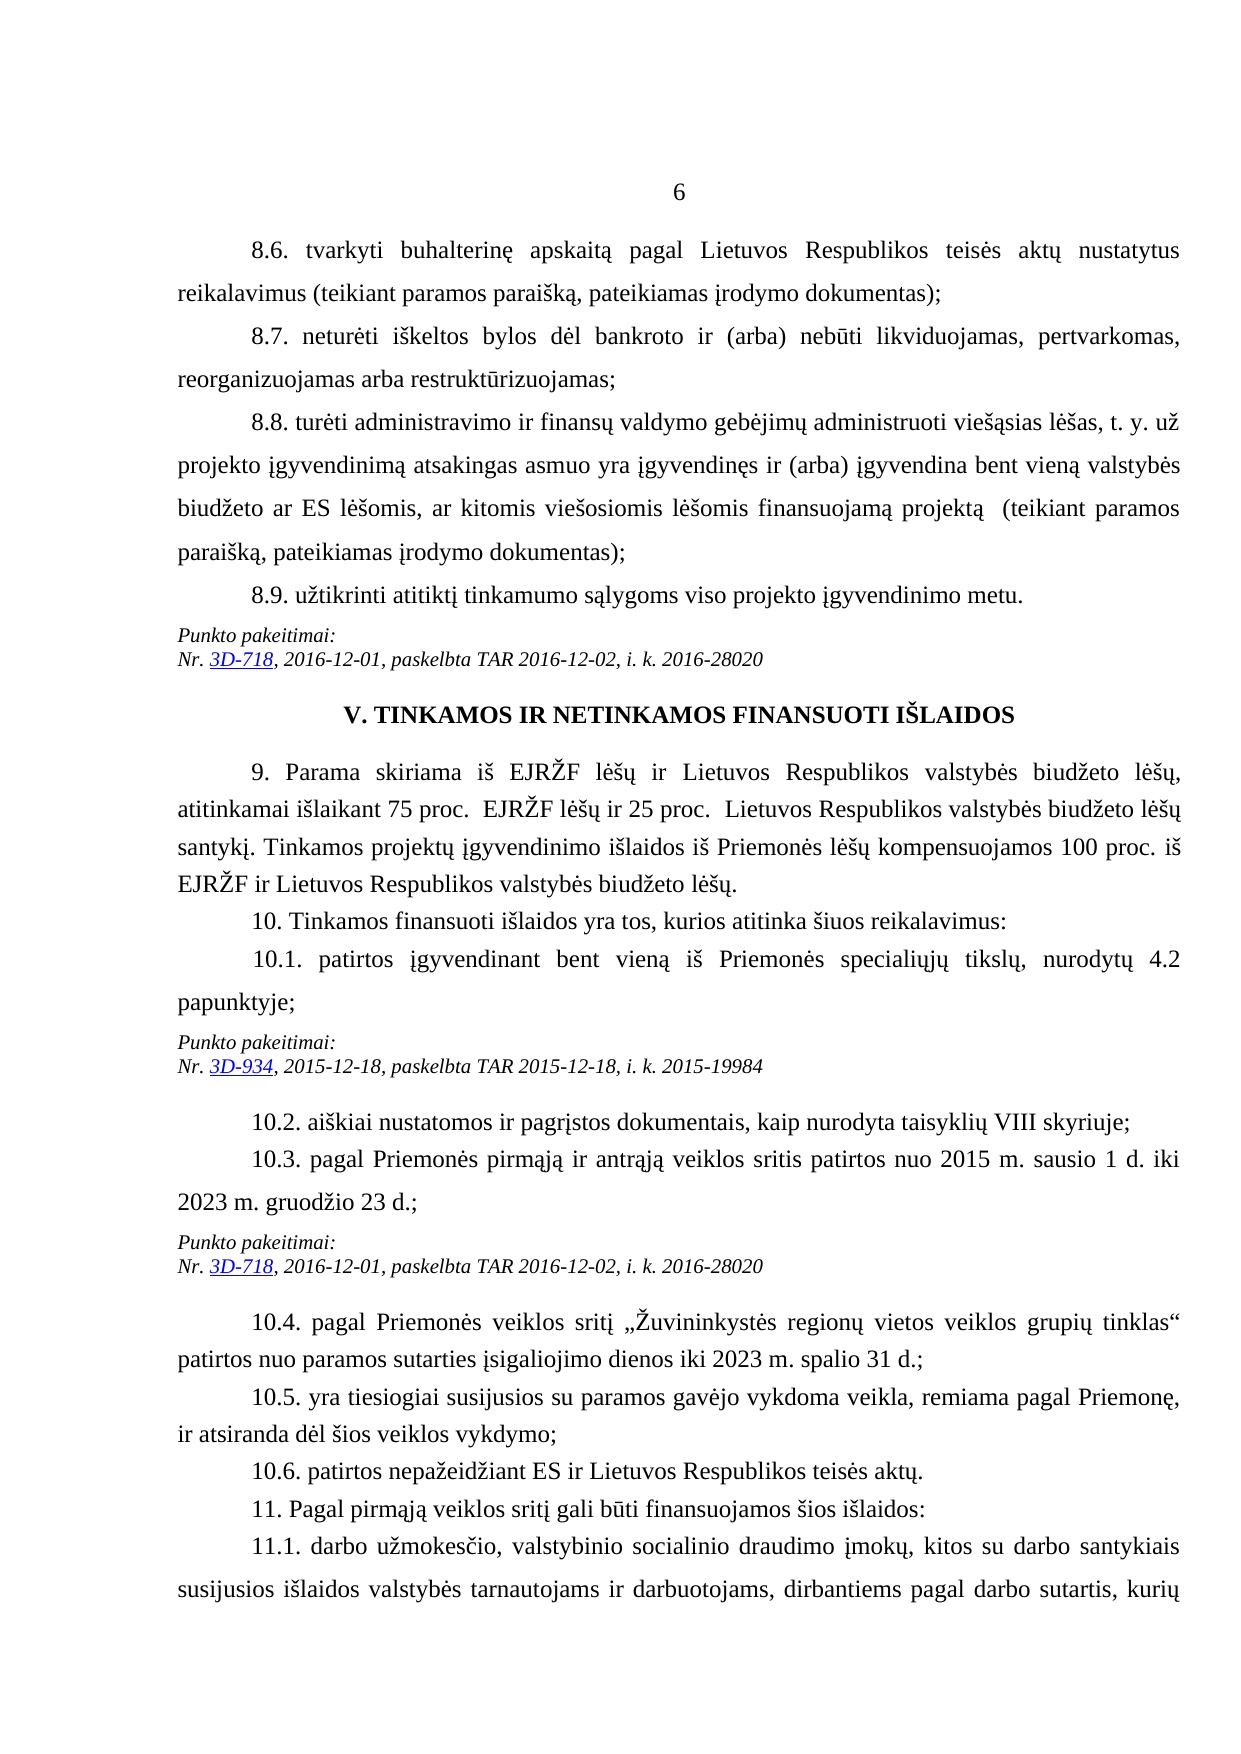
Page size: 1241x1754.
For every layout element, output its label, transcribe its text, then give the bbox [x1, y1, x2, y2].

text 8.9. užtikrinti atitiktį tinkamumo sąlygoms viso projekto įgyvendinimo metu. [177, 580, 1181, 608]
text 10.5. yra tiesiogiai susijusios su paramos gavėjo vykdoma veikla, remiama pagal Priemonę, ir atsiranda dėl šios veiklos vykdymo; [177, 1382, 1181, 1448]
text 10.6. patirtos nepažeidžiant ES ir Lietuvos Respublikos teisės aktų. [177, 1456, 1181, 1485]
text Nr. 3D-718, 2016-12-01, paskelbta TAR 2016-12-02, i. k. 2016-28020 [177, 1254, 1181, 1278]
text 11.1. darbo užmokesčio, valstybinio socialinio draudimo įmokų, kitos su darbo santykiais susijusios išlaidos valstybės tarnautojams ir darbuotojams, dirbantiems pagal darbo sutartis, kurių [177, 1531, 1181, 1603]
text Nr. 3D-934, 2015-12-18, paskelbta TAR 2015-12-18, i. k. 2015-19984 [177, 1054, 1181, 1078]
text Punkto pakeitimai: [177, 623, 1181, 647]
text 8.7. neturėti iškeltos bylos dėl bankroto ir (arba) nebūti likviduojamas, pertvarkomas, reorganizuojamas arba restruktūrizuojamas; [177, 321, 1181, 393]
text 10. Tinkamos finansuoti išlaidos yra tos, kurios atitinka šiuos reikalavimus: [177, 906, 1181, 935]
text 10.2. aiškiai nustatomos ir pagrįstos dokumentais, kaip nurodyta taisyklių VIII skyriuje; [177, 1107, 1181, 1136]
text 8.6. tvarkyti buhalterinę apskaitą pagal Lietuvos Respublikos teisės aktų nustatytus reikalavimus (teikiant paramos paraišką, pateikiamas įrodymo dokumentas); [177, 235, 1181, 307]
text 8.8. turėti administravimo ir finansų valdymo gebėjimų administruoti viešąsias lėšas, t. y. už projekto įgyvendinimą atsakingas asmuo yra įgyvendinęs ir (arba) įgyvendina bent vieną valstybės biudžeto ar ES lėšomis, ar kitomis viešosiomis lėšomis finansuojamą projektą (teikiant paramos paraišką, pateikiamas įrodymo dokumentas); [177, 407, 1181, 565]
text Nr. 3D-718, 2016-12-01, paskelbta TAR 2016-12-02, i. k. 2016-28020 [177, 647, 1181, 671]
text 10.3. pagal Priemonės pirmąją ir antrąją veiklos sritis patirtos nuo 2015 m. sausio 1 d. iki 2023 m. gruodžio 23 d.; [177, 1144, 1181, 1216]
text 9. Parama skiriama iš EJRŽF lėšų ir Lietuvos Respublikos valstybės biudžeto lėšų, atitinkamai išlaikant 75 proc. EJRŽF lėšų ir 25 proc. Lietuvos Respublikos valstybės biudžeto lėšų santykį. Tinkamos projektų įgyvendinimo išlaidos iš Priemonės lėšų kompensuojamos 100 proc. iš EJRŽF ir Lietuvos Respublikos valstybės biudžeto lėšų. [177, 757, 1181, 898]
text 10.4. pagal Priemonės veiklos sritį „Žuvininkystės regionų vietos veiklos grupių tinklas“ patirtos nuo paramos sutarties įsigaliojimo dienos iki 2023 m. spalio 31 d.; [177, 1307, 1181, 1373]
text Punkto pakeitimai: [177, 1030, 1181, 1054]
text 10.1. patirtos įgyvendinant bent vieną iš Priemonės specialiųjų tikslų, nurodytų 4.2 papunktyje; [177, 944, 1181, 1016]
text 11. Pagal pirmąją veiklos sritį gali būti finansuojamos šios išlaidos: [177, 1494, 1181, 1522]
text V. TINKAMOS IR NETINKAMOS FINANSUOTI IŠLAIDOS [177, 700, 1181, 728]
text Punkto pakeitimai: [177, 1230, 1181, 1254]
